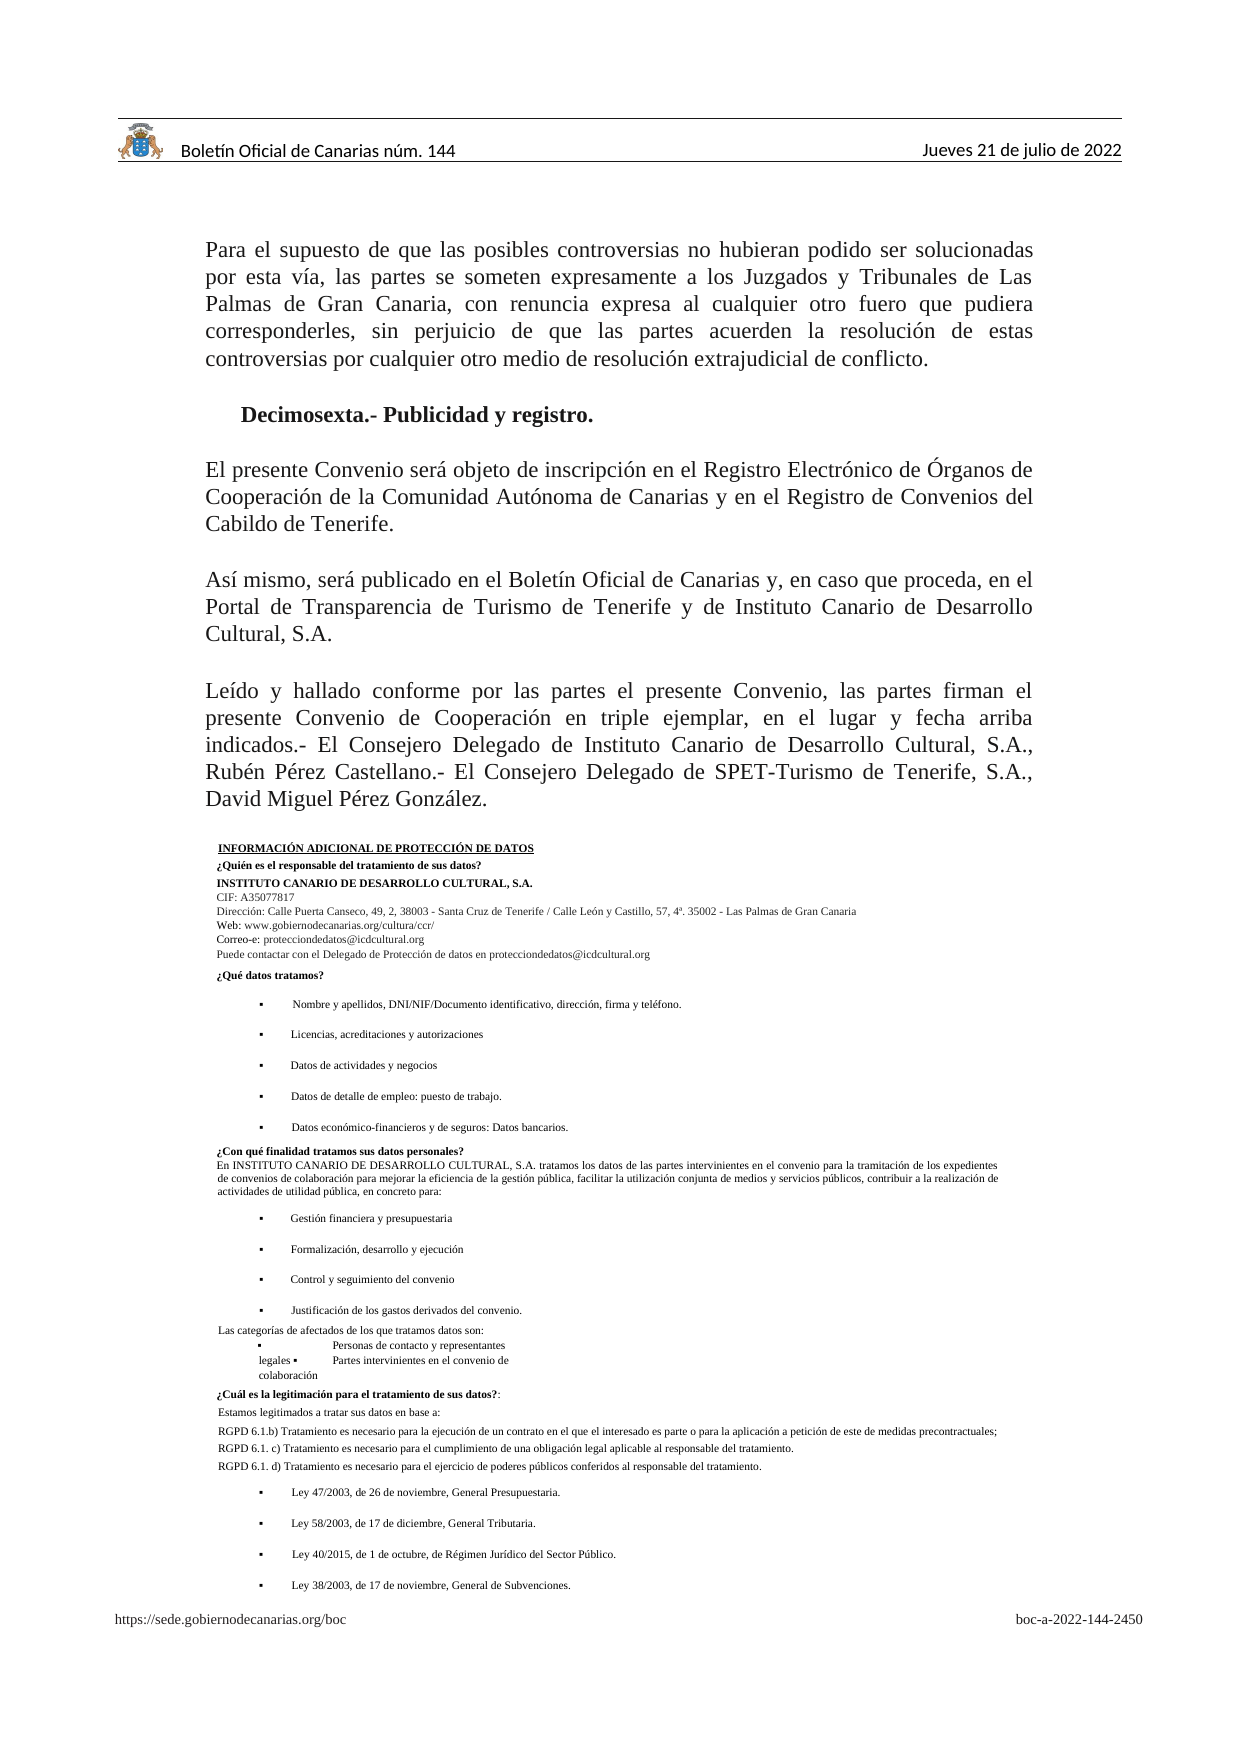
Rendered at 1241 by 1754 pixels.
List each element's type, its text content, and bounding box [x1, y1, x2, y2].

text ▪ Personas de contacto y representantes legales ▪ Partes intervinientes en el convenio de colaboración [257, 1338, 532, 1382]
text ▪ Datos de detalle de empleo: puesto de trabajo. [201, 1078, 1034, 1106]
text Decimosexta.- Publicidad y registro. [241, 401, 1034, 427]
text Estamos legitimados a tratar sus datos en base a: [218, 1406, 1008, 1419]
text Dirección: Calle Puerta Canseco, 49, 2, 38003 - Santa Cruz de Tenerife / Calle León y Castillo, 57, 4ª. 35002 - Las Palmas de Gran Canaria [216, 904, 1034, 918]
text ▪ Datos de actividades y negocios [201, 1047, 1034, 1075]
text ¿Con qué finalidad tratamos sus datos personales? [216, 1145, 1034, 1158]
text Web: www.gobiernodecanarias.org/cultura/ccr/ [216, 919, 1034, 932]
text ¿Quién es el responsable del tratamiento de sus datos? [216, 859, 1034, 872]
text ¿Qué datos tratamos? [216, 968, 1034, 982]
text ▪ Justificación de los gastos derivados del convenio. [201, 1292, 1034, 1321]
text Puede contactar con el Delegado de Protección de datos en protecciondedatos@icdcultural.org [216, 947, 1034, 961]
text Correo-e: protecciondedatos@icdcultural.org [216, 933, 1034, 946]
text ¿Cuál es la legitimación para el tratamiento de sus datos?: [216, 1388, 1034, 1401]
text Las categorías de afectados de los que tratamos datos son: [218, 1323, 1008, 1337]
text Para el supuesto de que las posibles controversias no hubieran podido ser solucionadas por esta vía, las partes se someten expresamente a los Juzgados y Tribunales de Las Palmas de Gran Canaria, con renuncia expresa al cualquier otro fuero que pudiera corresponderles, sin perjuicio de que las partes acuerden la resolución de estas controversias por cualquier otro medio de resolución extrajudicial de conflicto. [205, 236, 1034, 371]
text ▪ Ley 40/2015, de 1 de octubre, de Régimen Jurídico del Sector Público. [201, 1536, 1034, 1564]
text RGPD 6.1.b) Tratamiento es necesario para la ejecución de un contrato en el que el interesado es parte o para la aplicación a petición de este de medidas precontractuales; [218, 1424, 1008, 1438]
text ▪ Control y seguimiento del convenio [201, 1262, 1034, 1290]
text Así mismo, será publicado en el Boletín Oficial de Canarias y, en caso que proceda, en el Portal de Transparencia de Turismo de Tenerife y de Instituto Canario de Desarrollo Cultural, S.A. [205, 566, 1034, 647]
text ▪ Datos económico-financieros y de seguros: Datos bancarios. [201, 1109, 1034, 1137]
text ▪ Ley 58/2003, de 17 de diciembre, General Tributaria. [201, 1505, 1034, 1533]
text Leído y hallado conforme por las partes el presente Convenio, las partes firman el presente Convenio de Cooperación en triple ejemplar, en el lugar y fecha arriba indicados.- El Consejero Delegado de Instituto Canario de Desarrollo Cultural, S.A., Rubén Pérez Castellano.- El Consejero Delegado de SPET-Turismo de Tenerife, S.A., David Miguel Pérez González. [205, 677, 1034, 811]
text RGPD 6.1. c) Tratamiento es necesario para el cumplimiento de una obligación legal aplicable al responsable del tratamiento. [218, 1442, 1008, 1455]
text INSTITUTO CANARIO DE DESARROLLO CULTURAL, S.A. [216, 876, 1034, 889]
text ▪ Nombre y apellidos, DNI/NIF/Documento identificativo, dirección, firma y teléfono. [201, 986, 1034, 1014]
text CIF: A35077817 [216, 890, 1034, 903]
text ▪ Gestión financiera y presupuestaria [201, 1200, 1034, 1228]
text ▪ Formalización, desarrollo y ejecución [201, 1231, 1034, 1259]
text INFORMACIÓN ADICIONAL DE PROTECCIÓN DE DATOS [218, 841, 1034, 854]
text RGPD 6.1. d) Tratamiento es necesario para el ejercicio de poderes públicos conferidos al responsable del tratamiento. [218, 1460, 1008, 1473]
text ▪ Licencias, acreditaciones y autorizaciones [201, 1017, 1034, 1044]
text ▪ Ley 38/2003, de 17 de noviembre, General de Subvenciones. [201, 1567, 1034, 1595]
text El presente Convenio será objeto de inscripción en el Registro Electrónico de Órganos de Cooperación de la Comunidad Autónoma de Canarias y en el Registro de Convenios del Cabildo de Tenerife. [205, 456, 1034, 536]
text ▪ Ley 47/2003, de 26 de noviembre, General Presupuestaria. [201, 1474, 1034, 1502]
text En INSTITUTO CANARIO DE DESARROLLO CULTURAL, S.A. tratamos los datos de las partes intervinientes en el convenio para la tramitación de los expedientes de convenios de colaboración para mejorar la eficiencia de la gestión pública, facilitar la utilización conjunta de medios y servicios públicos, contribuir a la realización de actividades de utilidad pública, en concreto para: [216, 1159, 999, 1198]
